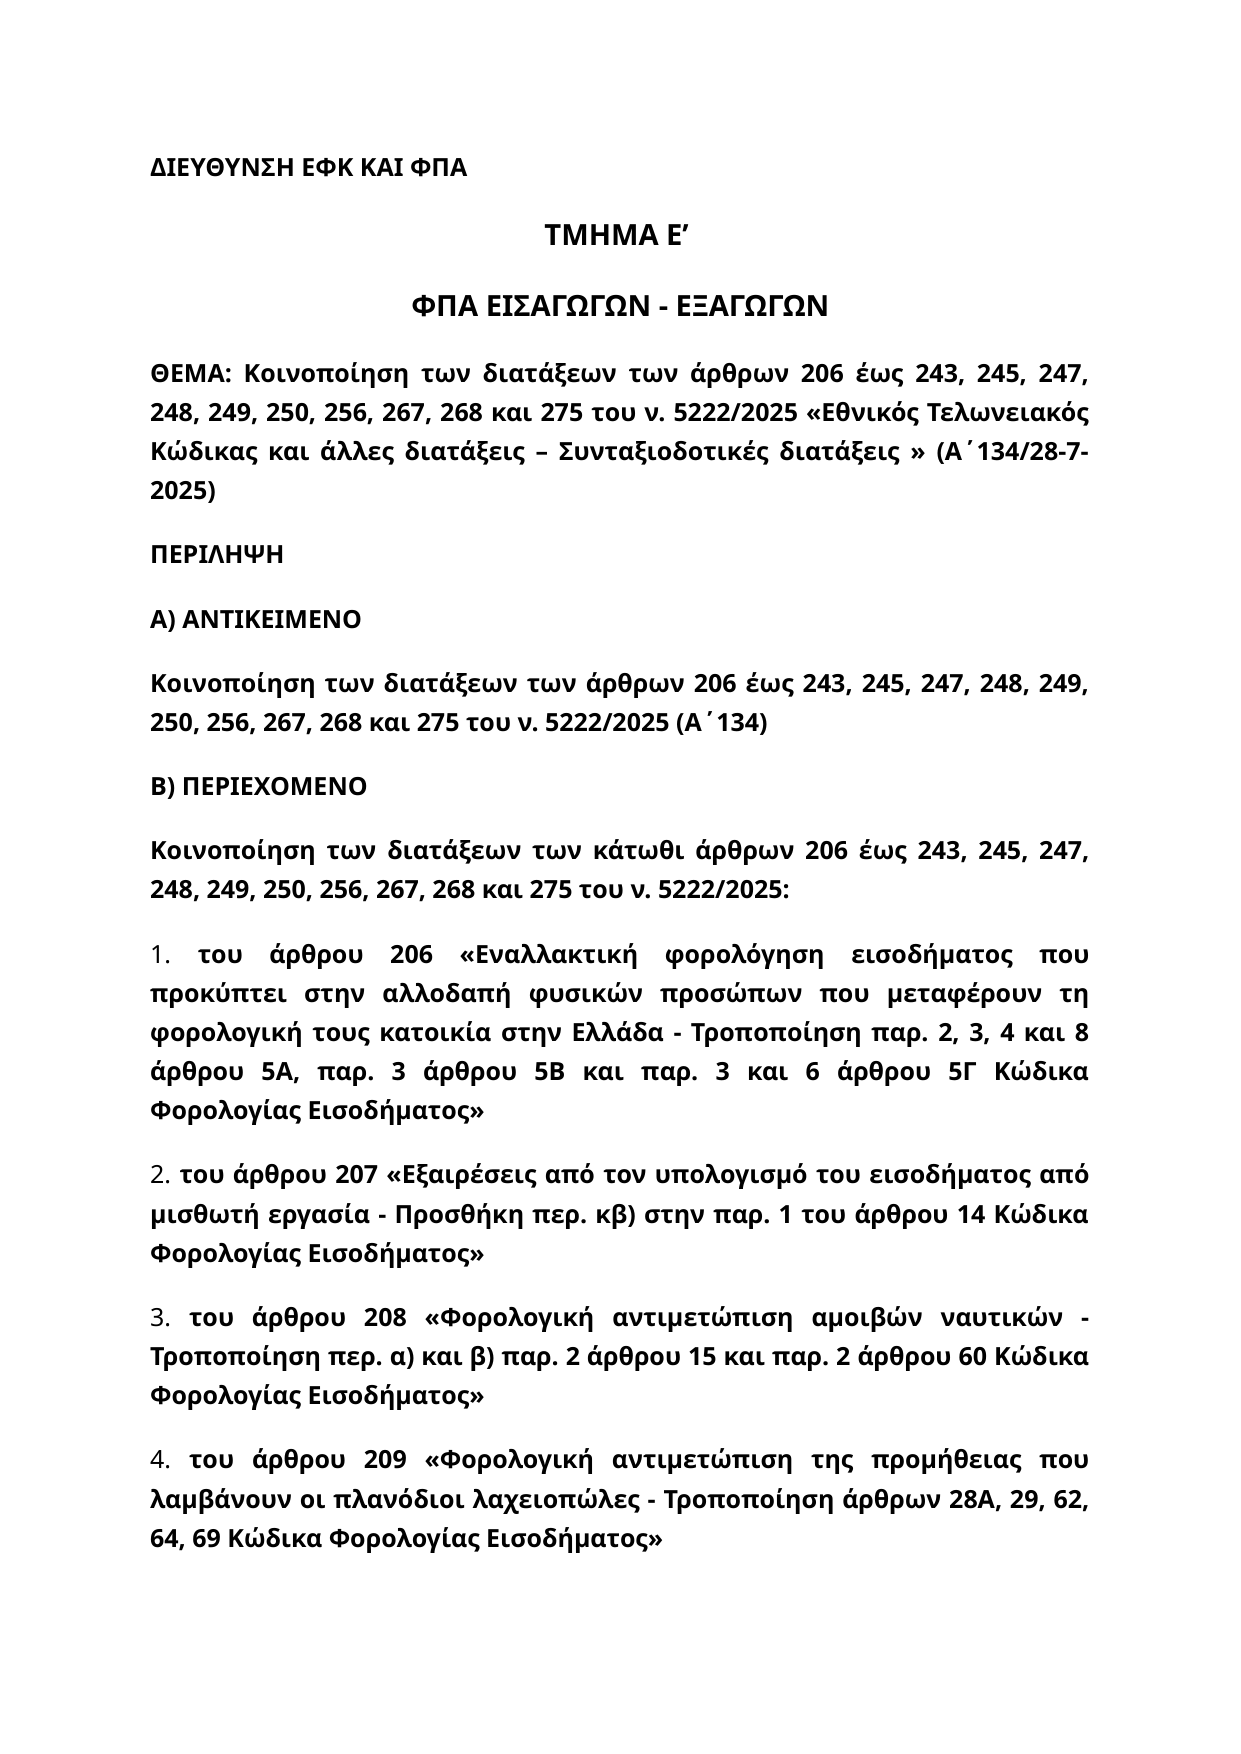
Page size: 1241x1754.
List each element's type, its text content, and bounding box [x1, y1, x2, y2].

text Κοινοποίηση των διατάξεων των άρθρων 206 έως 243, 245, 247, 248, 249, 250, 256, 267, 268 και 275 του ν. 5222/2025 (Α΄134) [150, 665, 1090, 739]
text 4. του άρθρου 209 «Φορολογική αντιμετώπιση της προμήθειας που λαμβάνουν οι πλανόδιοι λαχειοπώλες - Τροποποίηση άρθρων 28Α, 29, 62, 64, 69 Κώδικα Φορολογίας Εισοδήματος» [150, 1442, 1090, 1554]
text ΔΙΕΥΘΥΝΣΗ ΕΦΚ ΚΑΙ ΦΠΑ [150, 150, 1090, 184]
text 2. του άρθρου 207 «Εξαιρέσεις από τον υπολογισμό του εισοδήματος από μισθωτή εργασία - Προσθήκη περ. κβ) στην παρ. 1 του άρθρου 14 Κώδικα Φορολογίας Εισοδήματος» [150, 1157, 1090, 1269]
subtitle ΦΠΑ ΕΙΣΑΓΩΓΩΝ - ΕΞΑΓΩΓΩΝ [150, 285, 1090, 324]
text Β) ΠΕΡΙΕΧΟΜΕΝΟ [150, 769, 1090, 803]
text 1. του άρθρου 206 «Εναλλακτική φορολόγηση εισοδήματος που προκύπτει στην αλλοδαπή φυσικών προσώπων που μεταφέρουν τη φορολογική τους κατοικία στην Ελλάδα - Τροποποίηση παρ. 2, 3, 4 και 8 άρθρου 5Α, παρ. 3 άρθρου 5Β και παρ. 3 και 6 άρθρου 5Γ Κώδικα Φορολογίας Εισοδήματος» [150, 936, 1090, 1127]
text Α) ΑΝΤΙΚΕΙΜΕΝΟ [150, 601, 1090, 635]
text 3. του άρθρου 208 «Φορολογική αντιμετώπιση αμοιβών ναυτικών - Τροποποίηση περ. α) και β) παρ. 2 άρθρου 15 και παρ. 2 άρθρου 60 Κώδικα Φορολογίας Εισοδήματος» [150, 1299, 1090, 1412]
subtitle ΤΜΗΜΑ Ε’ [150, 214, 1090, 254]
text Κοινοποίηση των διατάξεων των κάτωθι άρθρων 206 έως 243, 245, 247, 248, 249, 250, 256, 267, 268 και 275 του ν. 5222/2025: [150, 833, 1090, 906]
text ΘΕΜΑ: Κοινοποίηση των διατάξεων των άρθρων 206 έως 243, 245, 247, 248, 249, 250, 256, 267, 268 και 275 του ν. 5222/2025 «Εθνικός Τελωνειακός Κώδικας και άλλες διατάξεις – Συνταξιοδοτικές διατάξεις » (Α΄134/28-7-2025) [150, 355, 1090, 507]
text ΠΕΡΙΛΗΨΗ [150, 537, 1090, 571]
